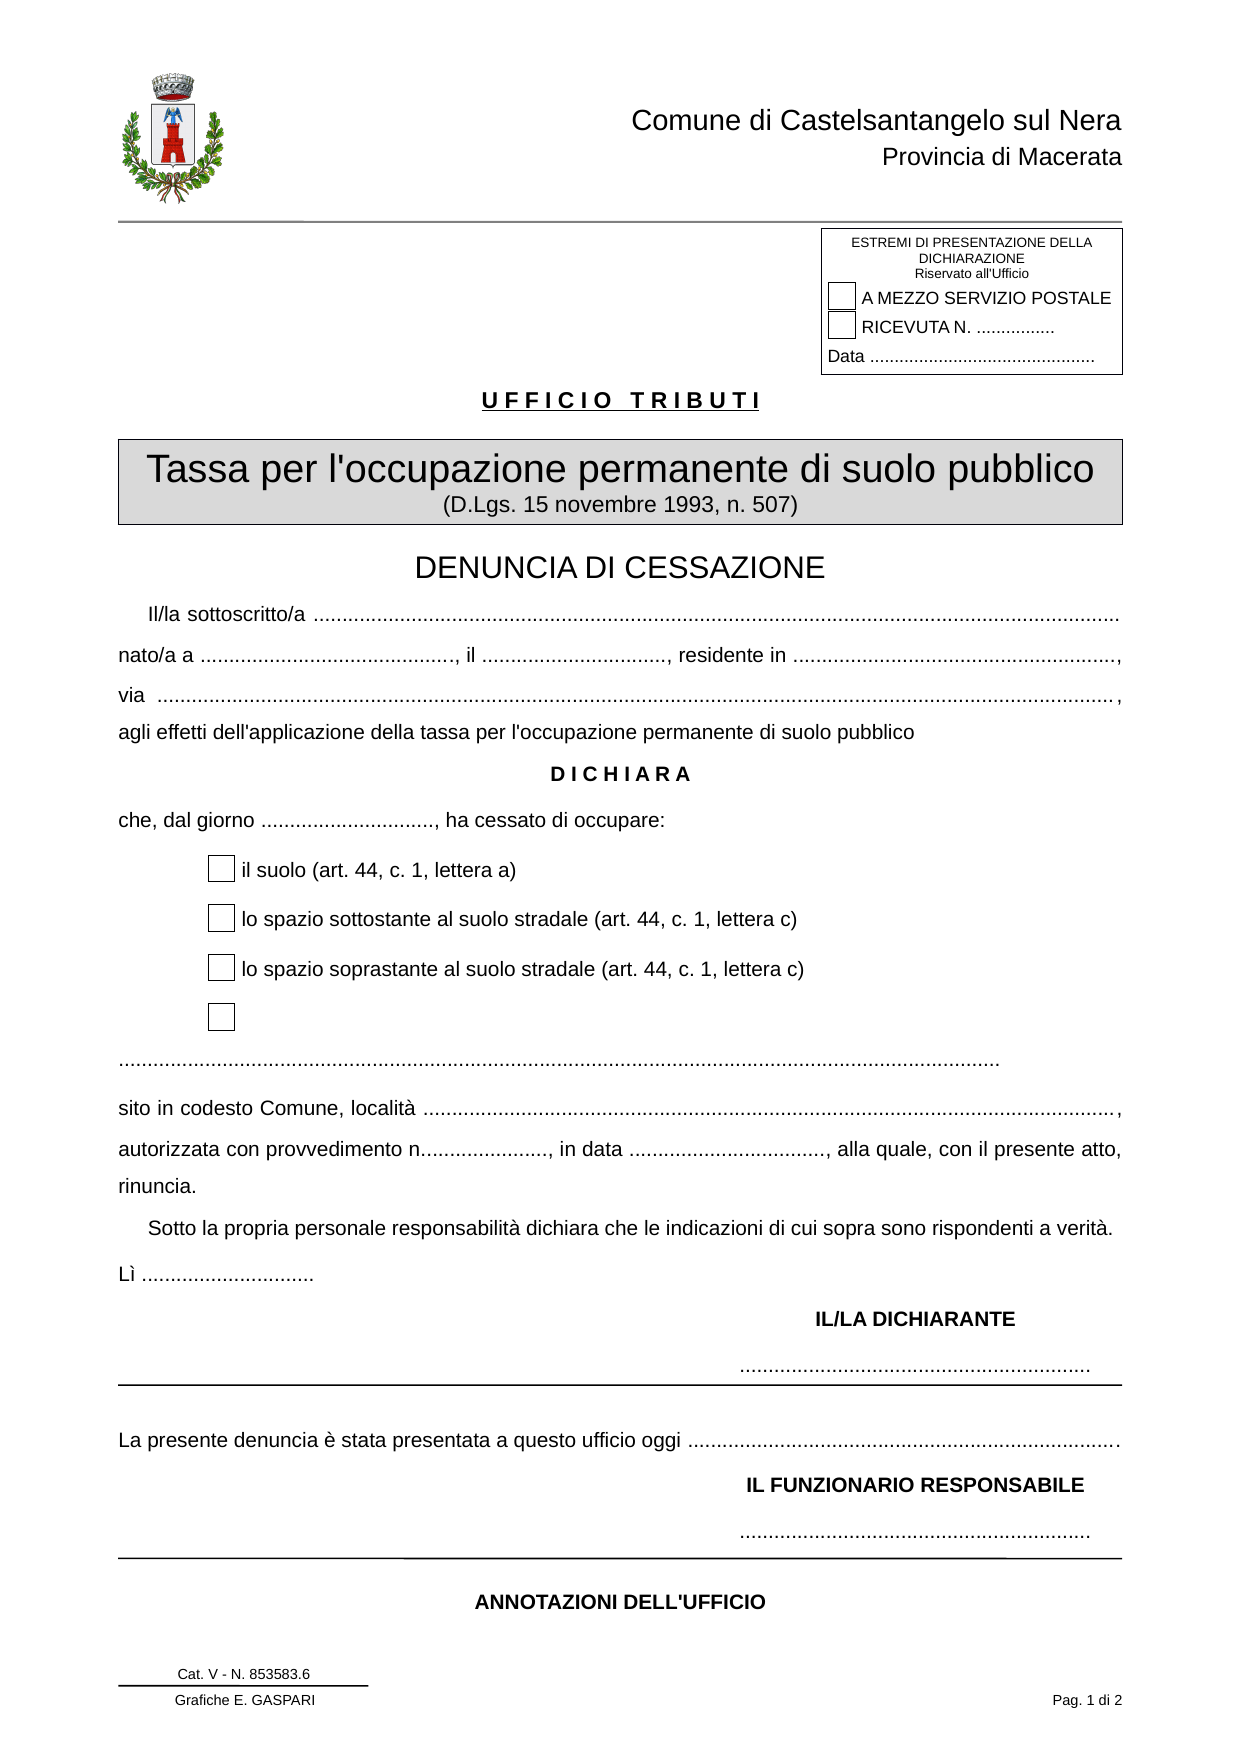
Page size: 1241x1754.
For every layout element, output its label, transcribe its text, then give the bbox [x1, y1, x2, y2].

text Lì .............................. [118, 1258, 1122, 1287]
text sito in codesto Comune, località ........................................................................................................................, autorizzata con provvedimento n......................, in data .................................., alla quale, con il presente atto, rinuncia. [118, 1092, 1122, 1197]
table_header Tassa per l'occupazione permanente di suolo pubblico (D.Lgs. 15 novembre 1993, n. 507) [119, 440, 1122, 523]
subtitle D I C H I A R A [118, 762, 1122, 786]
subtitle ANNOTAZIONI DELL'UFFICIO [118, 1590, 1122, 1614]
text Il/la sottoscritto/a ............................................................................................................................................ nato/a a ............................................, il ................................, residente in ........................................................, via ......................................................................................................................................................................, agli effetti dell'applicazione della tassa per l'occupazione permanente di suolo pubblico [118, 598, 1122, 744]
text ............................................................. [709, 1349, 1122, 1378]
table_header ESTREMI DI PRESENTAZIONE DELLA DICHIARAZIONE Riservato all'Ufficio A MEZZO SERVIZIO POSTALE RICEVUTA N. ................ Data .............................................. [822, 229, 1122, 374]
text lo spazio soprastante al suolo stradale (art. 44, c. 1, lettera c) [118, 953, 1122, 981]
text ......................................................................................................................................................... [118, 1002, 1122, 1071]
text Comune di Castelsantangelo sul Nera [224, 103, 1122, 137]
picture [122, 73, 224, 204]
text Sotto la propria personale responsabilità dichiara che le indicazioni di cui sopra sono rispondenti a verità. [118, 1216, 1122, 1240]
table_header [118, 228, 821, 374]
subtitle DENUNCIA DI CESSAZIONE [118, 549, 1122, 585]
text IL/LA DICHIARANTE [709, 1307, 1122, 1331]
subtitle IL FUNZIONARIO RESPONSABILE [709, 1473, 1122, 1497]
text che, dal giorno .............................., ha cessato di occupare: [118, 804, 1122, 833]
text il suolo (art. 44, c. 1, lettera a) [118, 854, 1122, 883]
text La presente denuncia è stata presentata a questo ufficio oggi ........................................................................... [118, 1424, 1122, 1453]
text ............................................................. [709, 1515, 1122, 1544]
subtitle U F F I C I O T R I B U T I [118, 387, 1122, 413]
text lo spazio sottostante al suolo stradale (art. 44, c. 1, lettera c) [118, 903, 1122, 932]
text Provincia di Macerata [224, 142, 1122, 171]
